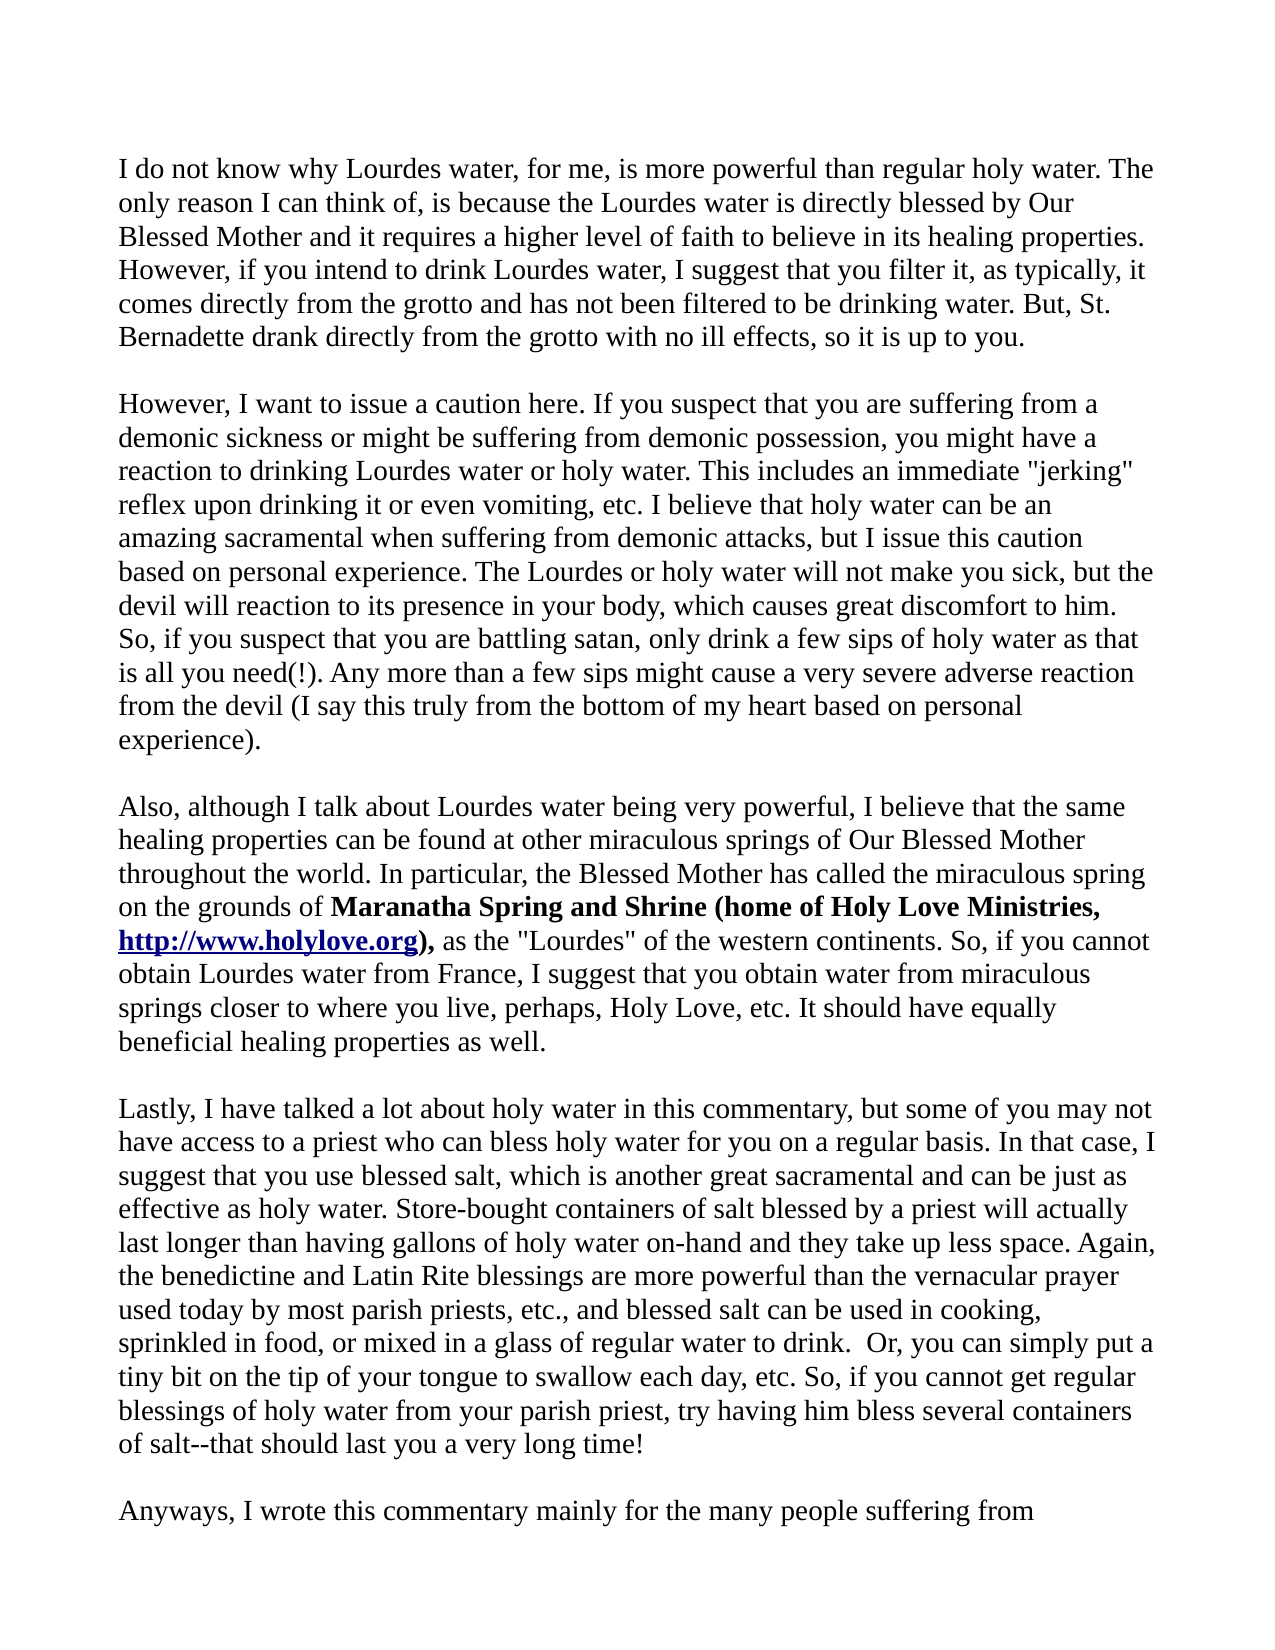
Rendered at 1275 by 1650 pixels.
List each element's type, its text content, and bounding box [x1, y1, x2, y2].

text I do not know why Lourdes water, for me, is more powerful than regular holy water. The only reason I can think of, is because the Lourdes water is directly blessed by Our Blessed Mother and it requires a higher level of faith to believe in its healing properties. However, if you intend to drink Lourdes water, I suggest that you filter it, as typically, it comes directly from the grotto and has not been filtered to be drinking water. But, St. Bernadette drank directly from the grotto with no ill effects, so it is up to you. [118, 152, 1157, 353]
text However, I want to issue a caution here. If you suspect that you are suffering from a demonic sickness or might be suffering from demonic possession, you might have a reaction to drinking Lourdes water or holy water. This includes an immediate "jerking" reflex upon drinking it or even vomiting, etc. I believe that holy water can be an amazing sacramental when suffering from demonic attacks, but I issue this caution based on personal experience. The Lourdes or holy water will not make you sick, but the devil will reaction to its presence in your body, which causes great discomfort to him. So, if you suspect that you are battling satan, only drink a few sips of holy water as that is all you need(!). Any more than a few sips might cause a very severe adverse reaction from the devil (I say this truly from the bottom of my heart based on personal experience). [118, 386, 1157, 755]
text Lastly, I have talked a lot about holy water in this commentary, but some of you may not have access to a priest who can bless holy water for you on a regular basis. In that case, I suggest that you use blessed salt, which is another great sacramental and can be just as effective as holy water. Store-bought containers of salt blessed by a priest will actually last longer than having gallons of holy water on-hand and they take up less space. Again, the benedictine and Latin Rite blessings are more powerful than the vernacular prayer used today by most parish priests, etc., and blessed salt can be used in cooking, sprinkled in food, or mixed in a glass of regular water to drink. Or, you can simply put a tiny bit on the tip of your tongue to swallow each day, etc. So, if you cannot get regular blessings of holy water from your parish priest, try having him bless several containers of salt--that should last you a very long time! [118, 1091, 1157, 1460]
text Also, although I talk about Lourdes water being very powerful, I believe that the same healing properties can be found at other miraculous springs of Our Blessed Mother throughout the world. In particular, the Blessed Mother has called the miraculous spring on the grounds of Maranatha Spring and Shrine (home of Holy Love Ministries, http://www.holylove.org), as the "Lourdes" of the western continents. So, if you cannot obtain Lourdes water from France, I suggest that you obtain water from miraculous springs closer to where you live, perhaps, Holy Love, etc. It should have equally beneficial healing properties as well. [118, 789, 1157, 1057]
text Anyways, I wrote this commentary mainly for the many people suffering from [118, 1493, 1157, 1527]
